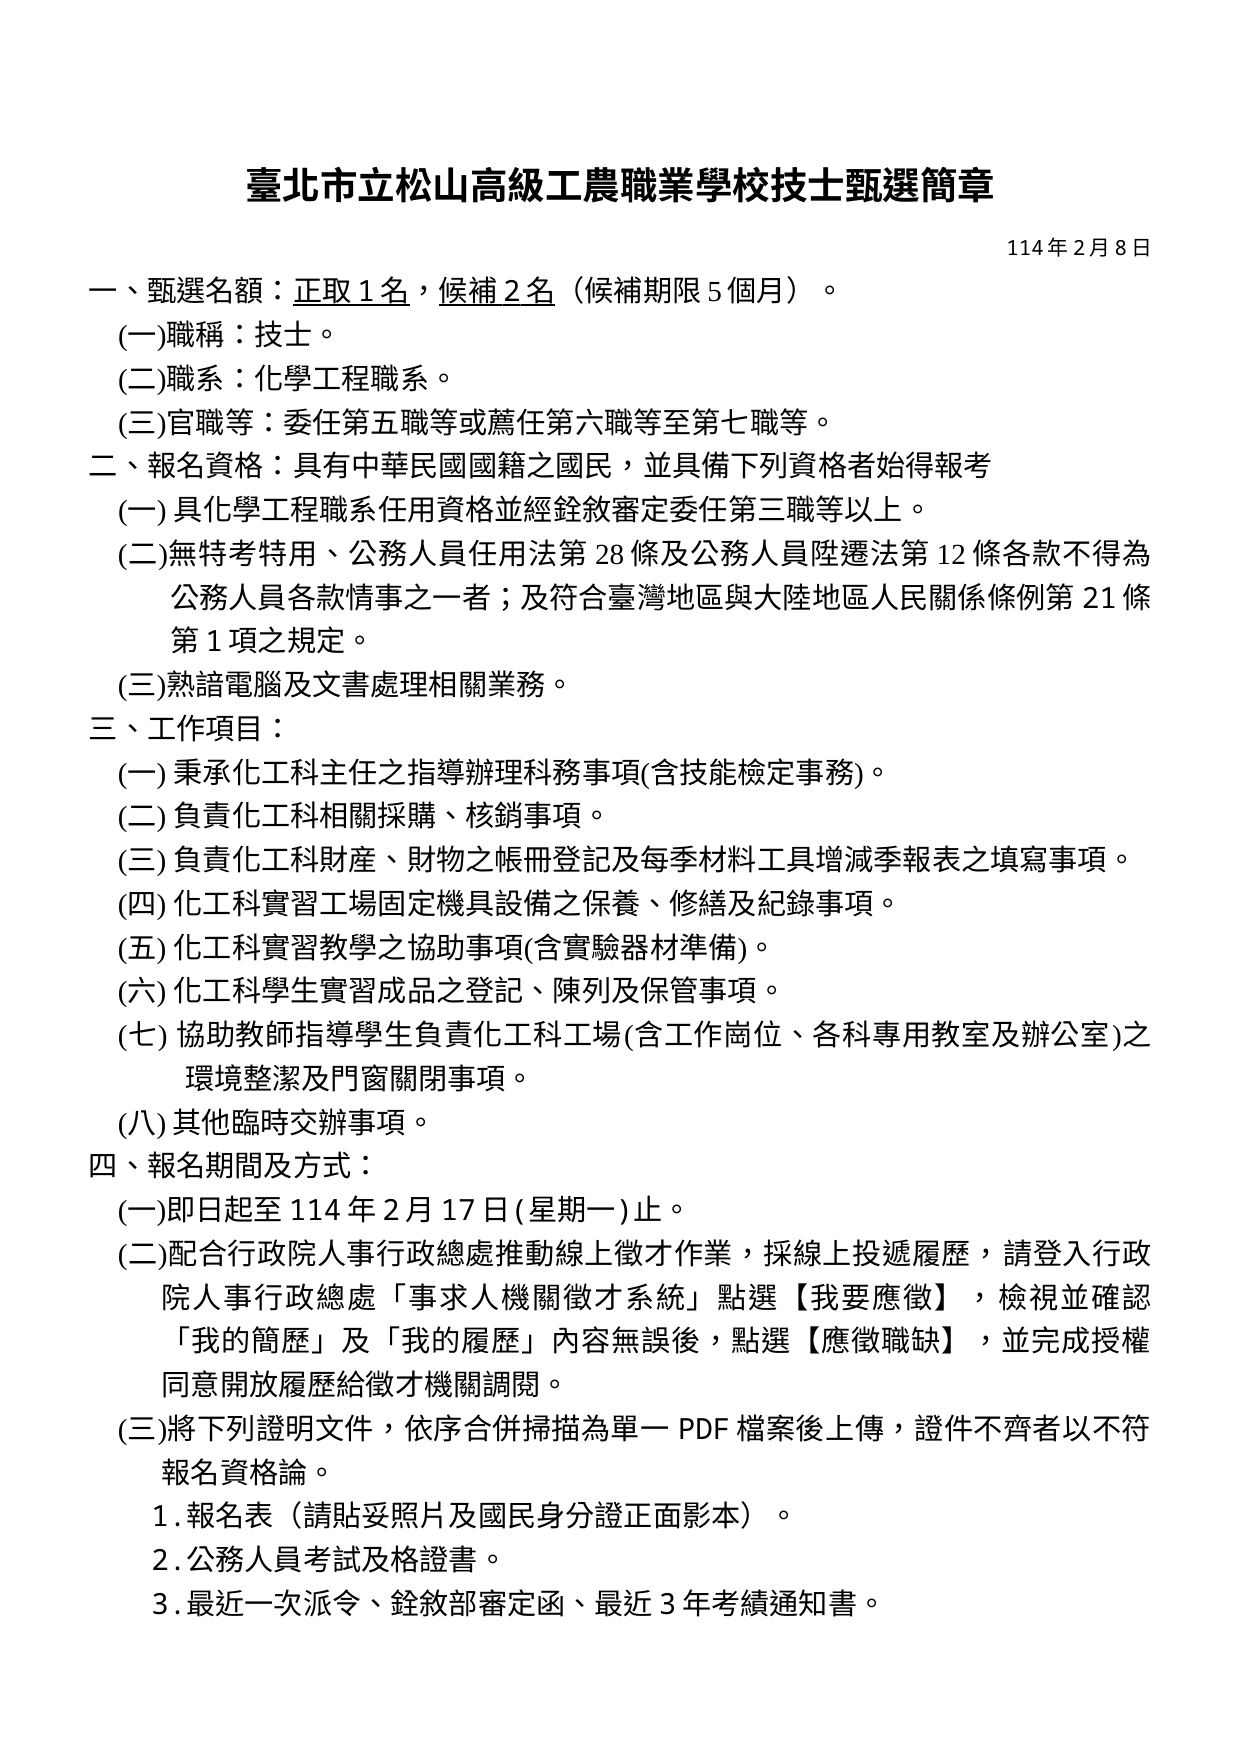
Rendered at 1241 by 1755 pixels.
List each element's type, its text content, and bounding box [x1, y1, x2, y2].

text 一、甄選名額：正取1名，候補2名（候補期限5個月）。 [89, 267, 1152, 311]
text (八) 其他臨時交辦事項。 [118, 1098, 1152, 1142]
text (二) 負責化工科相關採購、核銷事項。 [118, 792, 1152, 836]
text 二、報名資格：具有中華民國國籍之國民，並具備下列資格者始得報考 [89, 442, 1152, 486]
text (四) 化工科實習工場固定機具設備之保養、修繕及紀錄事項。 [118, 879, 1152, 923]
text (一) 秉承化工科主任之指導辦理科務事項(含技能檢定事務)。 [118, 748, 1152, 792]
text 2.公務人員考試及格證書。 [151, 1536, 1152, 1579]
text (一)職稱：技士。 [89, 311, 1152, 354]
text 114年2月8日 [89, 204, 1152, 267]
text 1.報名表（請貼妥照片及國民身分證正面影本）。 [151, 1492, 1152, 1536]
text (二)無特考特用、公務人員任用法第28條及公務人員陞遷法第12條各款不得為公務人員各款情事之一者；及符合臺灣地區與大陸地區人民關係條例第21條第1項之規定。 [118, 529, 1152, 661]
text (三)熟諳電腦及文書處理相關業務。 [118, 661, 1152, 704]
text (三) 負責化工科財産、財物之帳冊登記及每季材料工具增減季報表之填寫事項。 [118, 836, 1152, 879]
text (三)將下列證明文件，依序合併掃描為單一PDF檔案後上傳，證件不齊者以不符報名資格論。 [118, 1404, 1152, 1492]
text (七) 協助教師指導學生負責化工科工場(含工作崗位、各科專用教室及辦公室)之環境整潔及門窗關閉事項。 [118, 1011, 1152, 1098]
text (二)職系：化學工程職系。 [89, 354, 1152, 398]
text (五) 化工科實習教學之協助事項(含實驗器材準備)。 [118, 923, 1152, 967]
text 3.最近一次派令、銓敘部審定函、最近3年考績通知書。 [151, 1579, 1152, 1623]
text 臺北市立松山高級工農職業學校技士甄選簡章 [89, 142, 1152, 204]
text (三)官職等：委任第五職等或薦任第六職等至第七職等。 [89, 398, 1152, 442]
text (一) 具化學工程職系任用資格並經銓敘審定委任第三職等以上。 [89, 486, 1152, 529]
text 三、工作項目： [89, 704, 1152, 748]
text (二)配合行政院人事行政總處推動線上徵才作業，採線上投遞履歷，請登入行政院人事行政總處「事求人機關徵才系統」點選【我要應徵】，檢視並確認「我的簡歷」及「我的履歷」內容無誤後，點選【應徵職缺】，並完成授權同意開放履歷給徵才機關調閱。 [118, 1229, 1152, 1404]
text 四、報名期間及方式： [89, 1142, 1152, 1186]
text (一)即日起至114年2月17日(星期一)止。 [118, 1186, 1152, 1229]
text (六) 化工科學生實習成品之登記、陳列及保管事項。 [118, 967, 1152, 1011]
